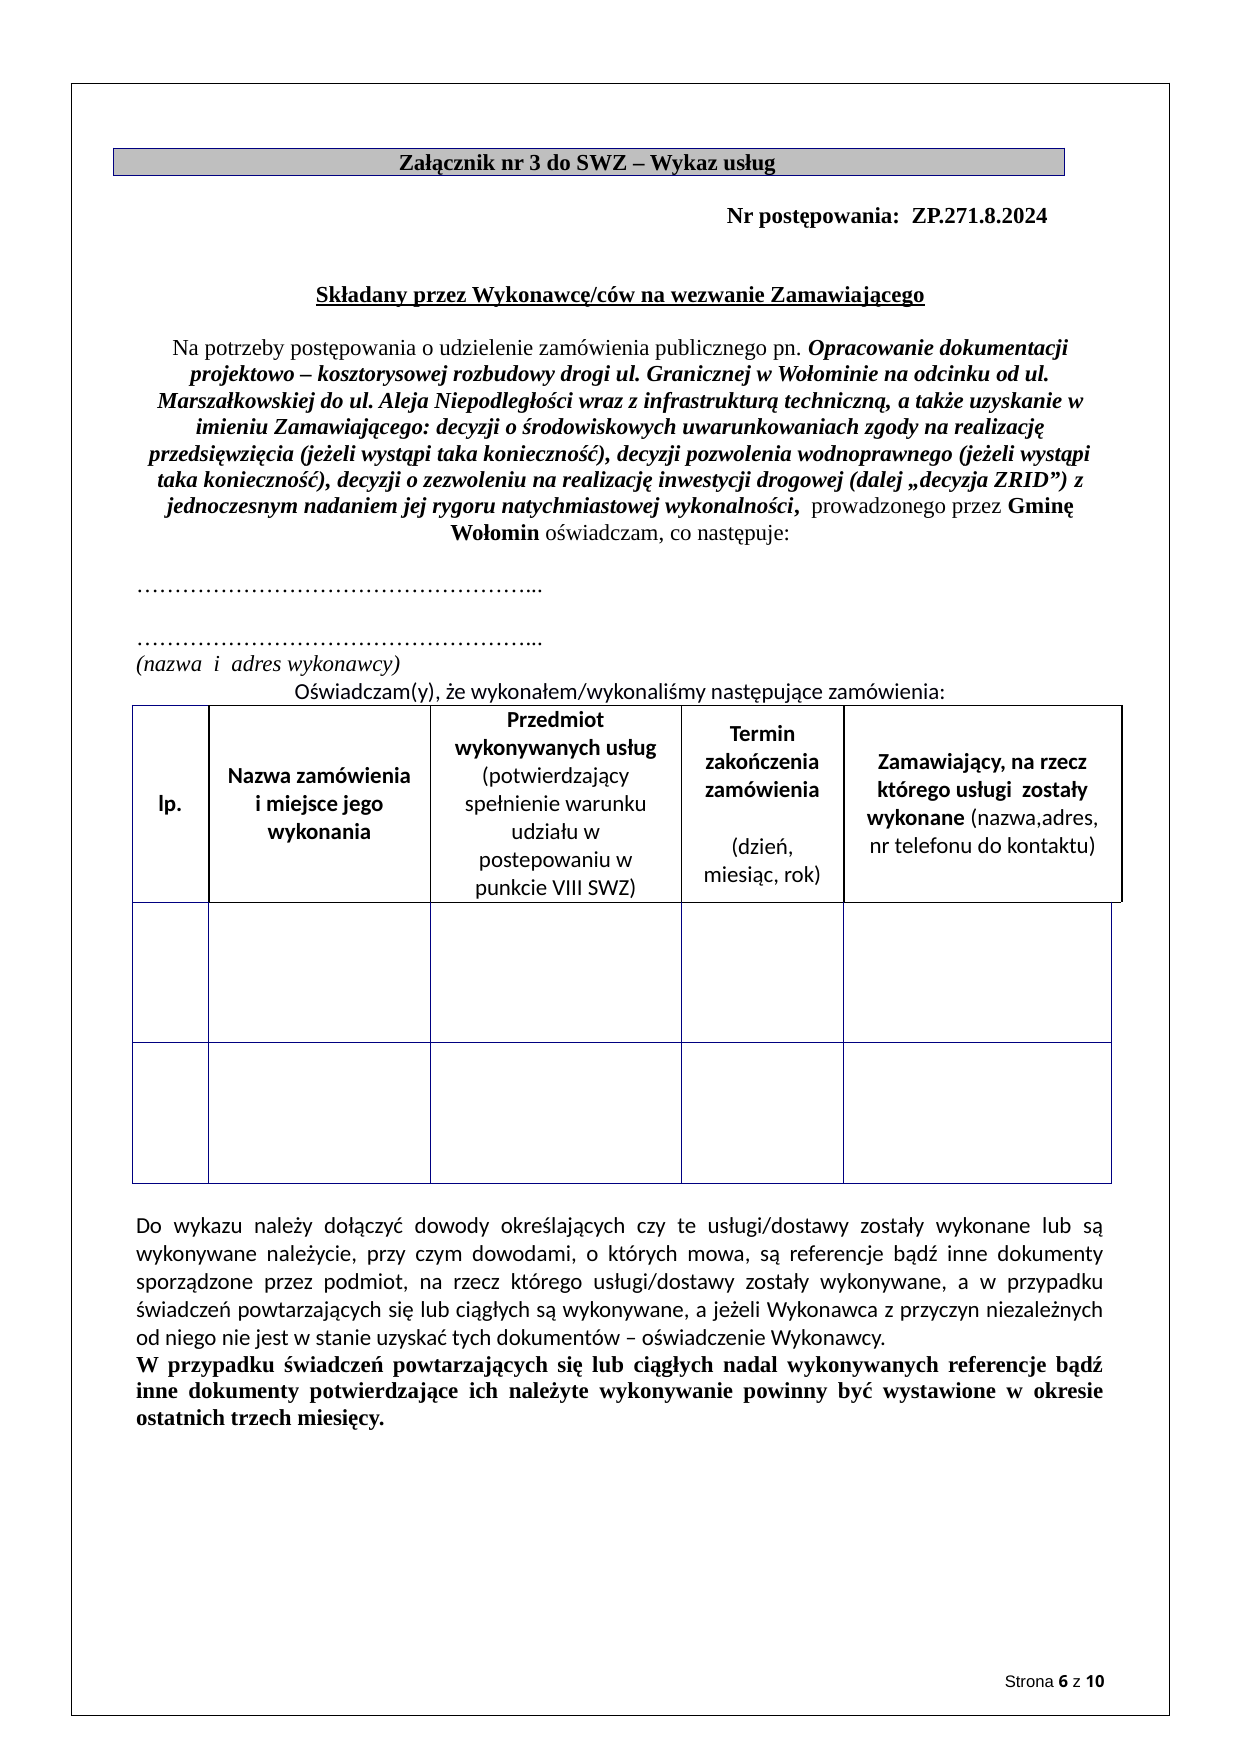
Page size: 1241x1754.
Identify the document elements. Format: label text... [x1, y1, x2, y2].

table_cell [133, 903, 208, 1042]
table_header Przedmiot wykonywanych usług (potwierdzający spełnienie warunku udziału w postepowaniu w punkcie VIII SWZ) [431, 706, 681, 902]
table_cell [133, 1043, 208, 1183]
table_cell [431, 903, 681, 1042]
table_cell [209, 903, 430, 1042]
table_cell [1117, 1042, 1122, 1183]
text (nazwa i adres wykonawcy) [136, 650, 1104, 677]
text W przypadku świadczeń powtarzających się lub ciągłych nadal wykonywanych referencje bądź inne dokumenty potwierdzające ich należyte wykonywanie powinny być wystawione w okresie ostatnich trzech miesięcy. [136, 1351, 1104, 1430]
table_cell [682, 903, 843, 1042]
table_cell [431, 1043, 681, 1183]
table_cell [209, 1043, 430, 1183]
table_cell [844, 1043, 1111, 1183]
text Oświadczam(y), że wykonałem/wykonaliśmy następujące zamówienia: [136, 677, 1104, 705]
text ……………………………………………... [136, 624, 1104, 650]
table_cell [1117, 902, 1122, 1042]
text Składany przez Wykonawcę/ców na wezwanie Zamawiającego [136, 281, 1104, 308]
table_cell [682, 1043, 843, 1183]
text Nr postępowania: ZP.271.8.2024 [136, 202, 1104, 229]
table_header Termin zakończenia zamówienia (dzień, miesiąc, rok) [682, 706, 843, 902]
table_cell [1112, 1042, 1117, 1183]
table_header lp. [133, 706, 208, 902]
text ……………………………………………... [136, 571, 1104, 598]
table_cell [844, 903, 1111, 1042]
table_cell [1112, 903, 1117, 1042]
text Na potrzeby postępowania o udzielenie zamówienia publicznego pn. Opracowanie dokumentacji projektowo – kosztorysowej rozbudowy drogi ul. Granicznej w Wołominie na odcinku od ul. Marszałkowskiej do ul. Aleja Niepodległości wraz z infrastrukturą techniczną, a także uzyskanie w imieniu Zamawiającego: decyzji o środowiskowych uwarunkowaniach zgody na realizację przedsięwzięcia (jeżeli wystąpi taka konieczność), decyzji pozwolenia wodnoprawnego (jeżeli wystąpi taka konieczność), decyzji o zezwoleniu na realizację inwestycji drogowej (dalej „decyzja ZRID”) z jednoczesnym nadaniem jej rygoru natychmiastowej wykonalności, prowadzonego przez Gminę Wołomin oświadczam, co następuje: [136, 334, 1104, 545]
table_header Zamawiający, na rzecz którego usługi zostały wykonane (nazwa,adres, nr telefonu do kontaktu) [845, 706, 1121, 902]
table_header Załącznik nr 3 do SWZ – Wykaz usług [114, 149, 1064, 175]
text Do wykazu należy dołączyć dowody określających czy te usługi/dostawy zostały wykonane lub są wykonywane należycie, przy czym dowodami, o których mowa, są referencje bądź inne dokumenty sporządzone przez podmiot, na rzecz którego usługi/dostawy zostały wykonywane, a w przypadku świadczeń powtarzających się lub ciągłych są wykonywane, a jeżeli Wykonawca z przyczyn niezależnych od niego nie jest w stanie uzyskać tych dokumentów – oświadczenie Wykonawcy. [136, 1211, 1104, 1351]
table_header Nazwa zamówienia i miejsce jego wykonania [210, 706, 430, 902]
